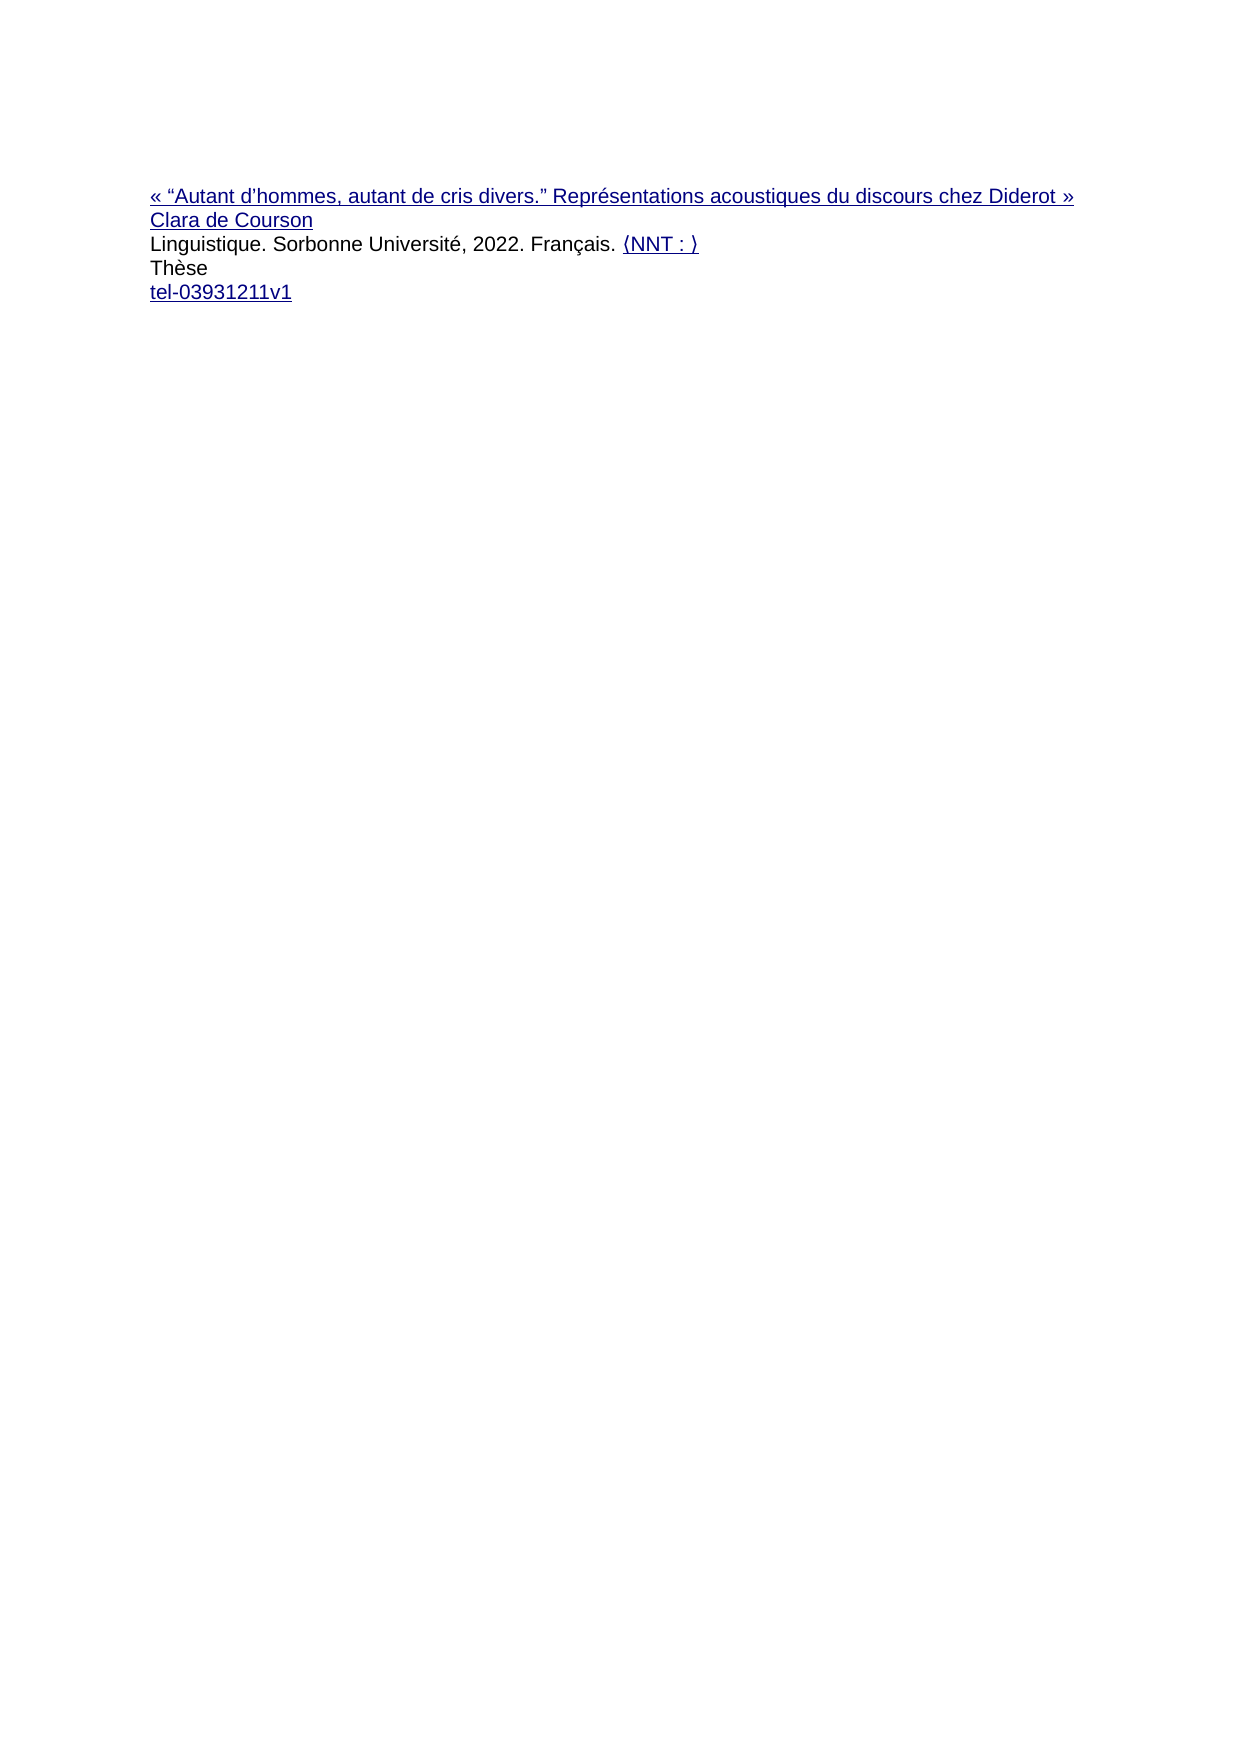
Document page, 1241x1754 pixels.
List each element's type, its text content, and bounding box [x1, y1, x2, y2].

table_header « “Autant d’hommes, autant de cris divers.” Représentations acoustiques du discours chez Diderot » Clara de Courson Linguistique. Sorbonne Université, 2022. Français. ⟨NNT : ⟩ Thèse tel-03931211v1 [150, 184, 1090, 304]
